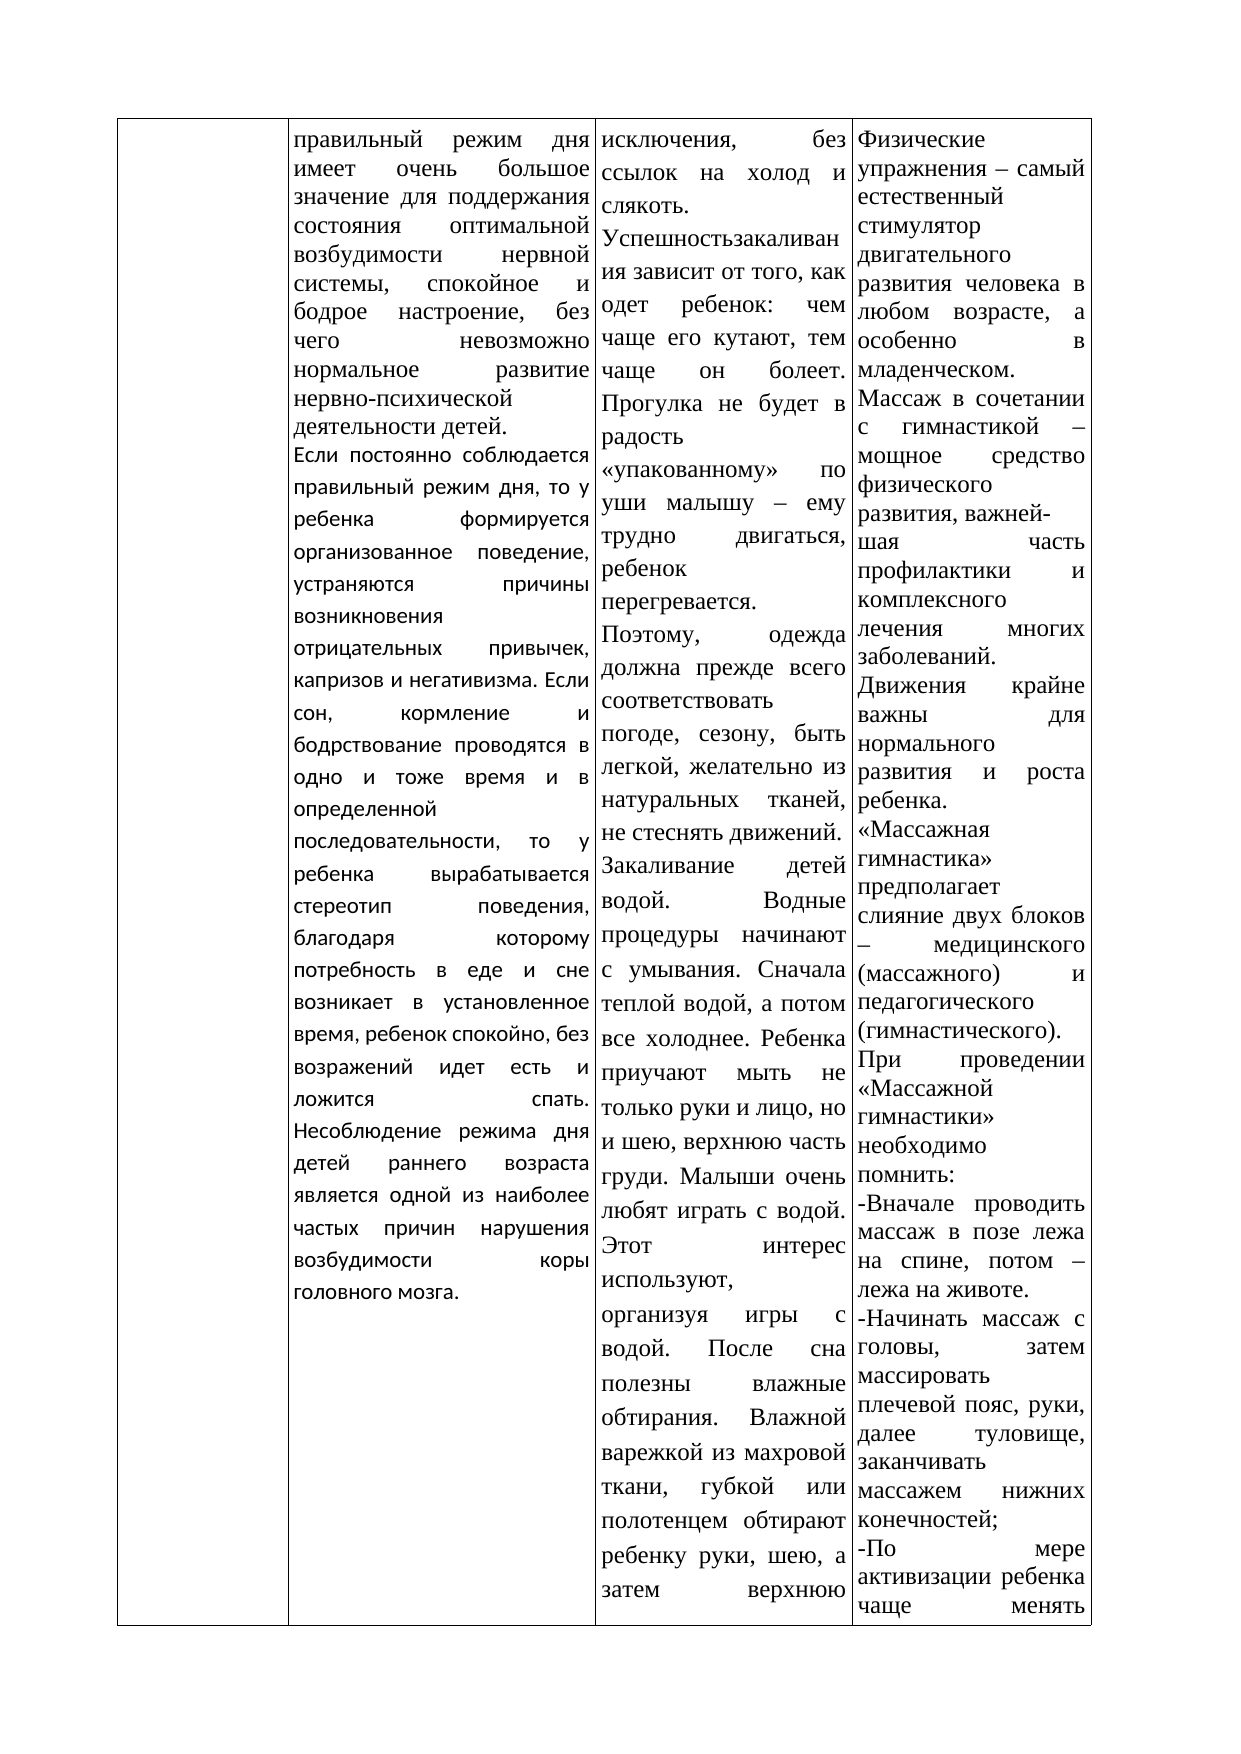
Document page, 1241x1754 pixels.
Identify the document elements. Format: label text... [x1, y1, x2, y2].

table_cell [118, 119, 288, 1625]
table_cell исключения, без ссылок на холод и слякоть. Успешностьзакаливания зависит от того, как одет ребенок: чем чаще его кутают, тем чаще он болеет. Прогулка не будет в радость «упакованному» по уши малышу – ему трудно двигаться, ребенок перегревается. Поэтому, одежда должна прежде всего соответствовать погоде, сезону, быть легкой, желательно из натуральных тканей, не стеснять движений. Закаливание детей водой. Водные процедуры начинают с умывания. Сначала теплой водой, а потом все холоднее. Ребенка приучают мыть не только руки и лицо, но и шею, верхнюю часть груди. Малыши очень любят играть с водой. Этот интерес используют, организуя игры с водой. После сна полезны влажные обтирания. Влажной варежкой из махровой ткани, губкой или полотенцем обтирают ребенку руки, шею, а затем верхнюю [596, 119, 852, 1625]
table_cell правильный режим дня имеет очень большое значение для поддержания состояния оптимальной возбудимости нервной системы, спокойное и бодрое настроение, без чего невозможно нормальное развитие нервно-психической деятельности детей. Если постоянно соблюдается правильный режим дня, то у ребенка формируется организованное поведение, устраняются причины возникновения отрицательных привычек, капризов и негативизма. Если сон, кормление и бодрствование проводятся в одно и тоже время и в определенной последовательности, то у ребенка вырабатывается стереотип поведения, благодаря которому потребность в еде и сне возникает в установленное время, ребенок спокойно, без возражений идет есть и ложится спать. Несоблюдение режима дня детей раннего возраста является одной из наиболее частых причин нарушения возбудимости коры головного мозга. [289, 119, 595, 1625]
table_cell Физические упражнения – самый естественный стимулятор двигательного развития человека в любом возрасте, а особенно в младенческом. Массаж в сочетании с гимнастикой – мощное средство физического развития, важней- шая часть профилактики и комплексного лечения многих заболеваний. Движения крайне важны для нормального развития и роста ребенка. «Массажная гимнастика» предполагает слияние двух блоков – медицинского (массажного) и педагогического (гимнастического). При проведении «Массажной гимнастики» необходимо помнить: -Вначале проводить массаж в позе лежа на спине, потом – лежа на животе. -Начинать массаж с головы, затем массировать плечевой пояс, руки, далее туловище, заканчивать массажем нижних конечностей; -По мере активизации ребенка чаще менять [853, 119, 1091, 1625]
